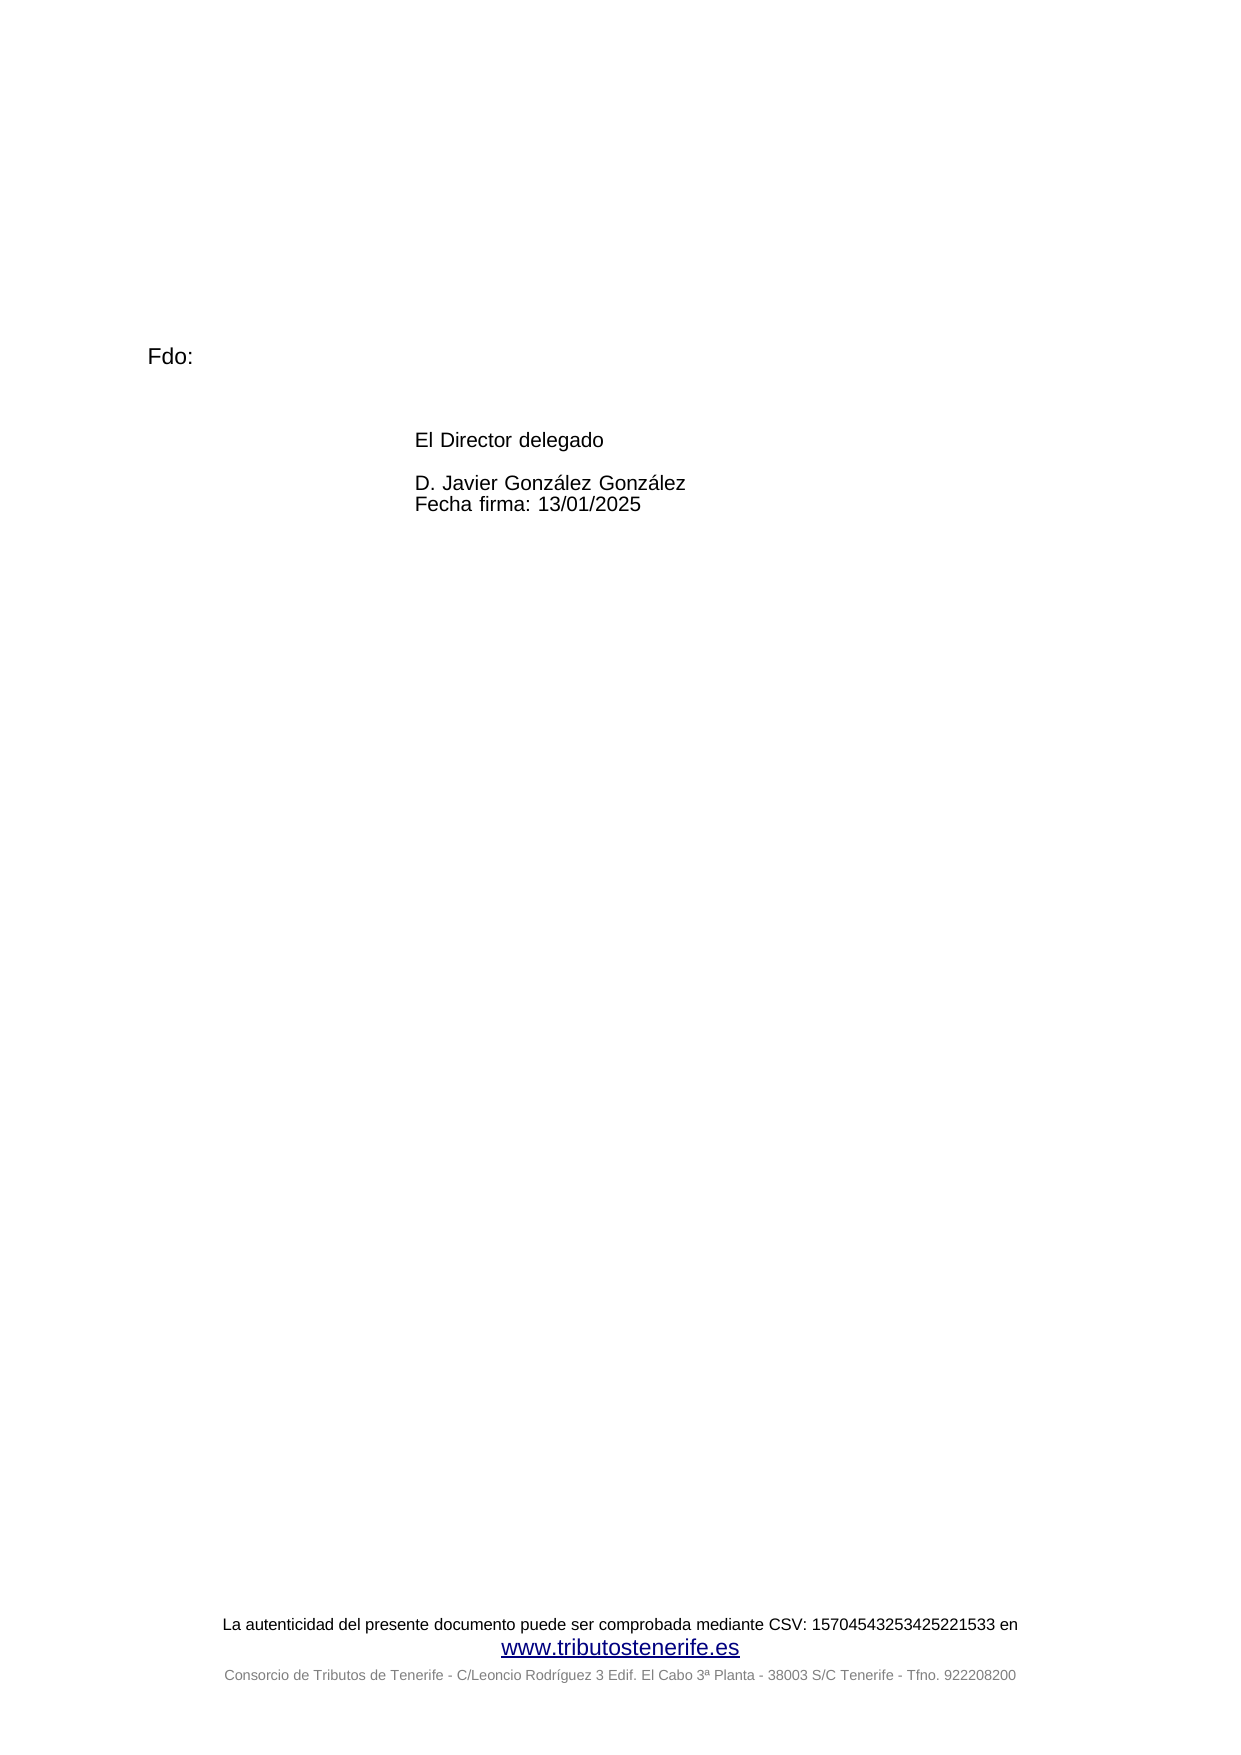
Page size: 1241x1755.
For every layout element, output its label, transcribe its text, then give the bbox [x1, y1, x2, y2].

text D. Javier González González Fecha firma: 13/01/2025 [414, 474, 688, 516]
text Fdo: [147, 343, 1066, 369]
text El Director delegado [414, 429, 1066, 452]
